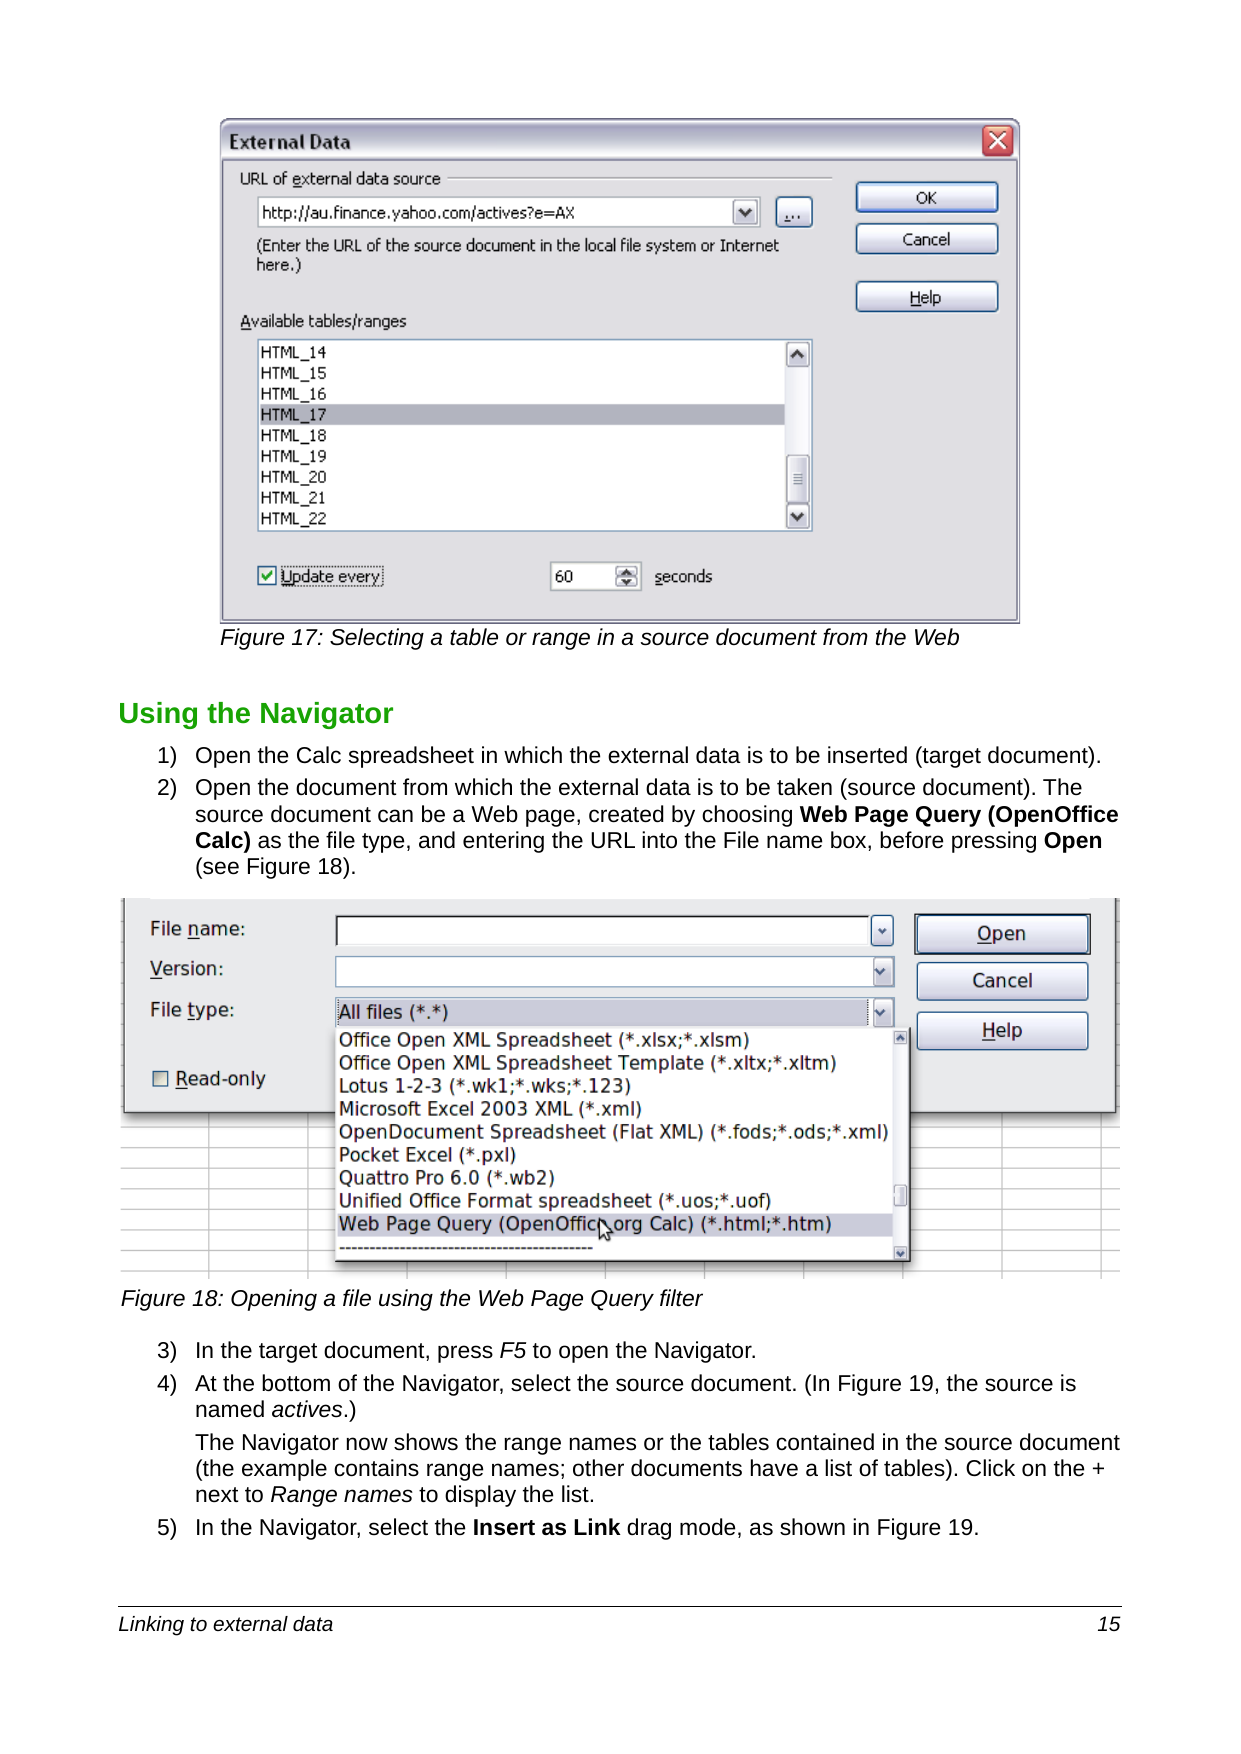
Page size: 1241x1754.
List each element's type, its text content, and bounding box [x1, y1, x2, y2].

list At the bottom of the Navigator, select the source document. (In Figure 19, the source is named actives.) [177, 1369, 1122, 1422]
list Open the Calc spreadsheet in which the external data is to be inserted (target document). [177, 742, 1122, 768]
picture [219, 118, 1021, 624]
text Figure 17: Selecting a table or range in a source document from the Web [220, 624, 1020, 650]
list In the target document, press F5 to open the Navigator. [177, 1337, 1122, 1363]
picture [120, 898, 1120, 1279]
list The Navigator now shows the range names or the tables contained in the source document (the example contains range names; other documents have a list of tables). Click on the + next to Range names to display the list. [195, 1428, 1122, 1508]
list In the Navigator, select the Insert as Link drag mode, as shown in Figure 19. [177, 1514, 1122, 1540]
text Figure 18: Opening a file using the Web Page Query filter [121, 1285, 1120, 1312]
subtitle Using the Navigator [118, 696, 1122, 729]
list Open the document from which the external data is to be taken (source document). The source document can be a Web page, created by choosing Web Page Query (OpenOffice Calc) as the file type, and entering the URL into the File name box, before pressing Open (see Figure 18). [177, 774, 1122, 880]
